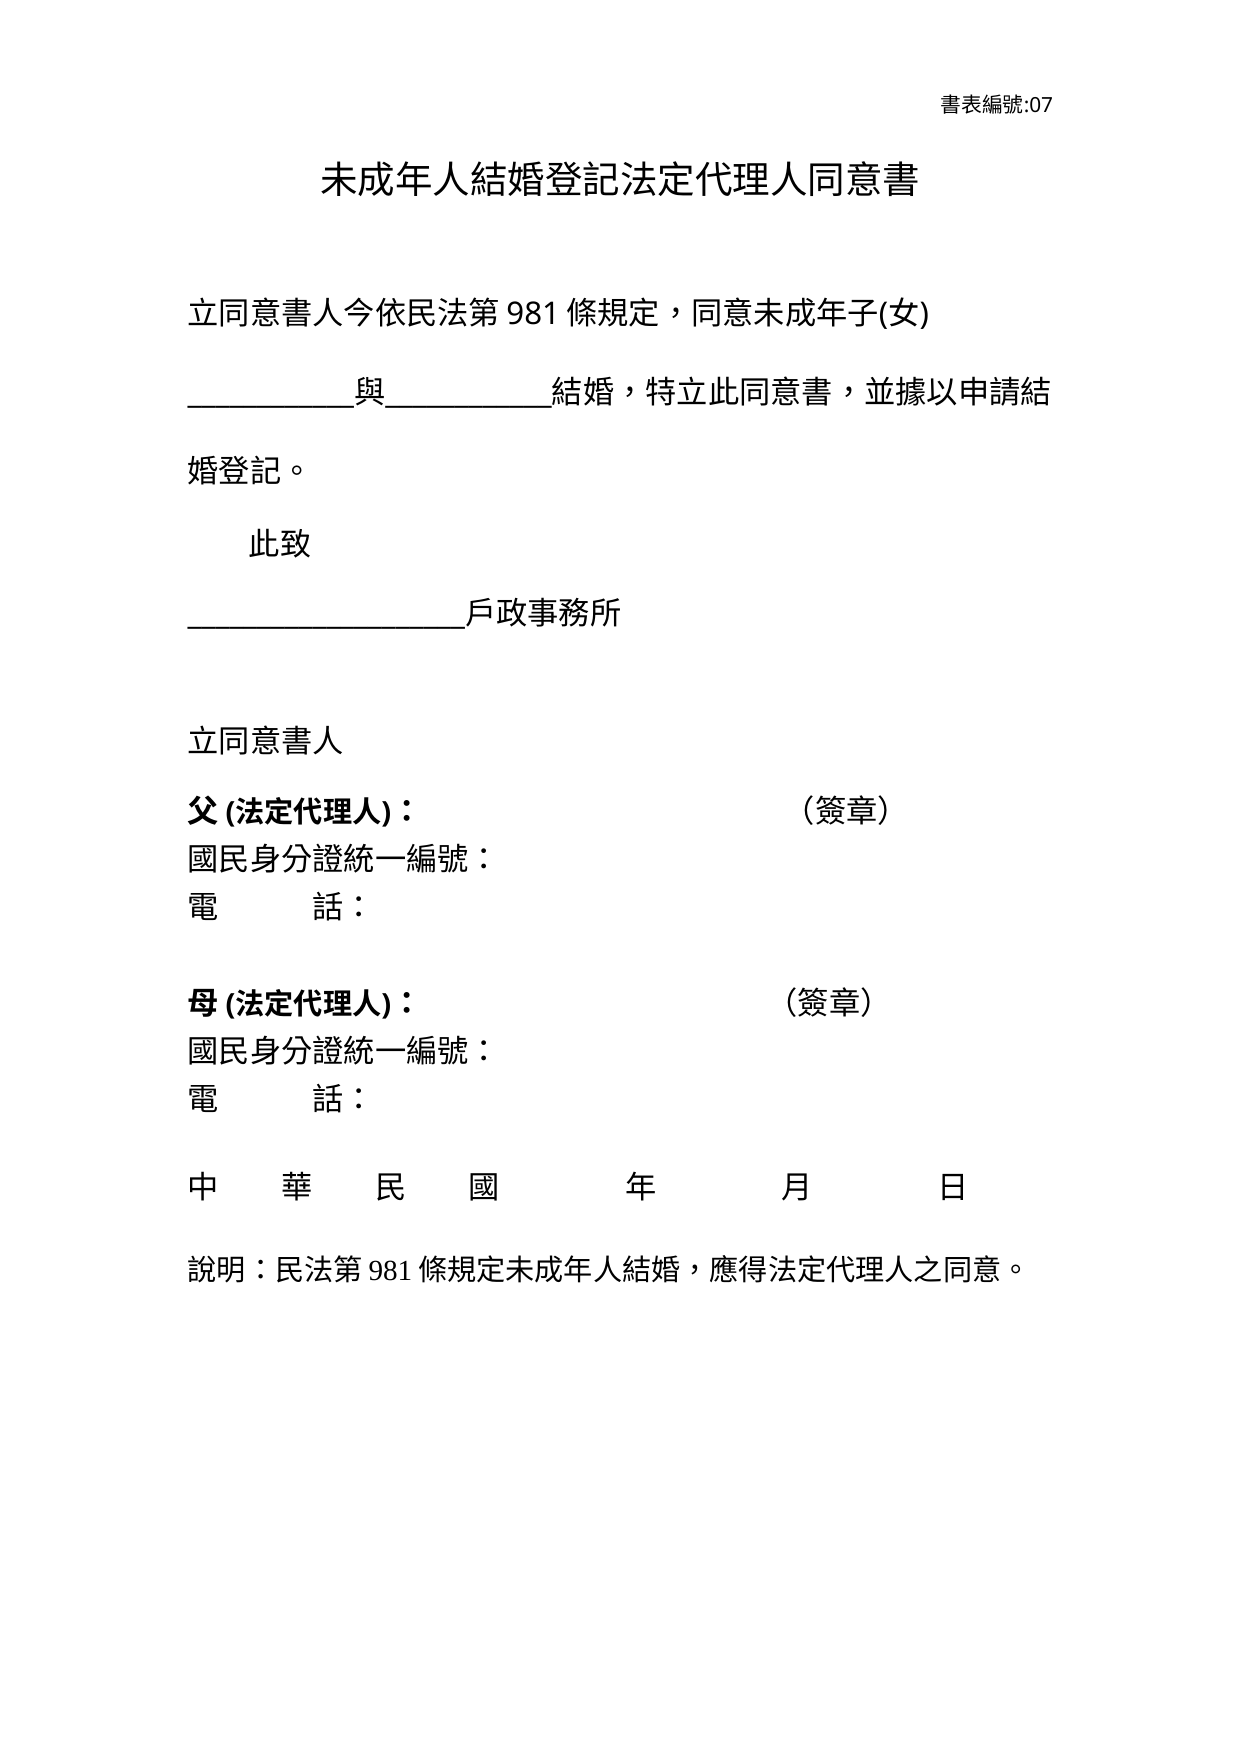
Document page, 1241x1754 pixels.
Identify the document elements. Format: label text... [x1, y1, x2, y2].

text 國民身分證統一編號： [187, 832, 1053, 880]
text 國民身分證統一編號： [187, 1023, 1053, 1071]
text 電 話： [187, 1071, 1053, 1119]
text 父 (法定代理人)： （簽章） [187, 784, 1053, 832]
text 立同意書人今依民法第981條規定，同意未成年子(女) [187, 261, 1053, 340]
text 未成年人結婚登記法定代理人同意書 [187, 150, 1053, 204]
text 說明：民法第981條規定未成年人結婚，應得法定代理人之同意。 [187, 1247, 1053, 1289]
text 中 華 民 國 年 月 日 [187, 1162, 1053, 1207]
text ____________與____________結婚，特立此同意書，並據以申請結婚登記。 [187, 340, 1053, 498]
text 母 (法定代理人)： （簽章） [187, 976, 1053, 1023]
text ____________________戶政事務所 [187, 588, 1053, 633]
text 電 話： [187, 880, 1053, 928]
text 立同意書人 [187, 716, 1053, 761]
text 此致 [249, 498, 1053, 569]
